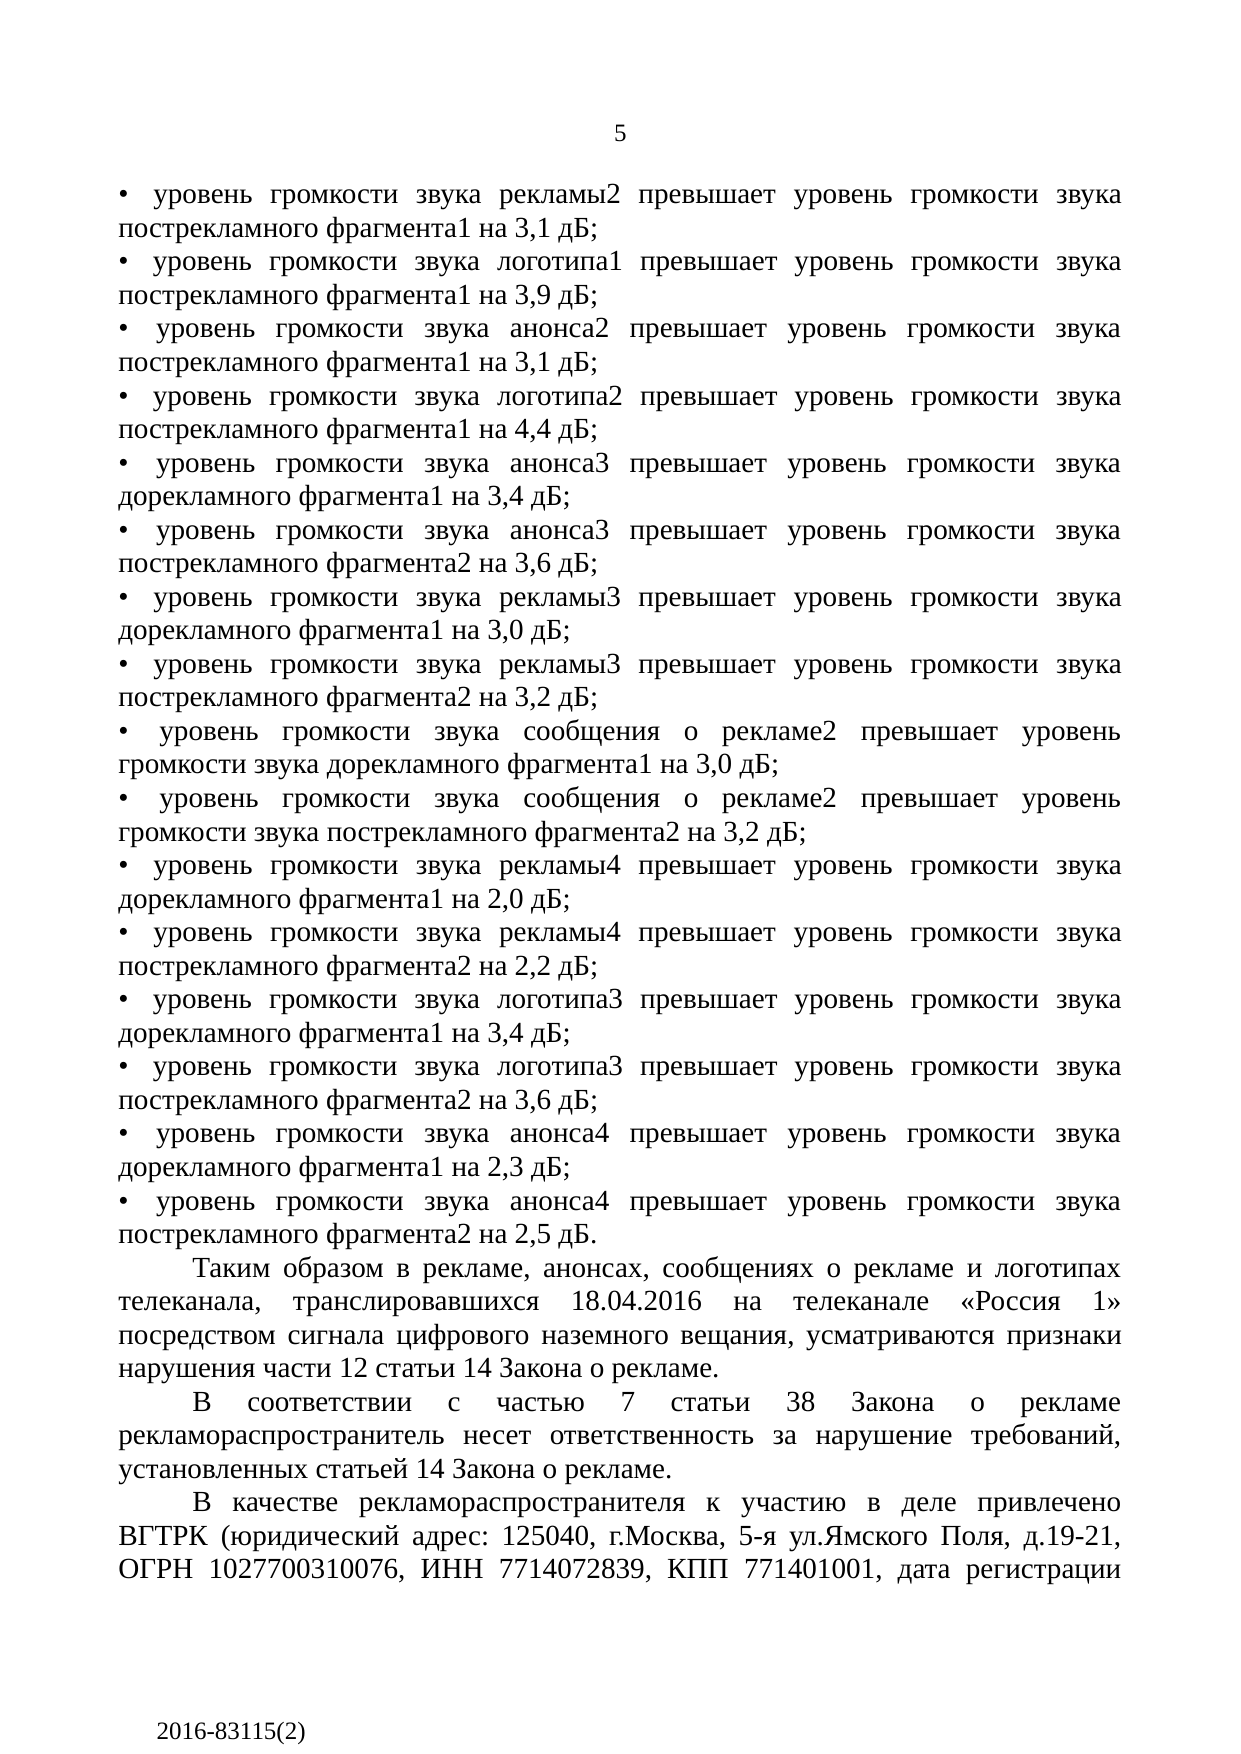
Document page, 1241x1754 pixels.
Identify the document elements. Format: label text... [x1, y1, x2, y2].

text • уровень громкости звука логотипа1 превышает уровень громкости звука пострекламного фрагмента1 на 3,9 дБ; [118, 243, 1122, 311]
text • уровень громкости звука рекламы2 превышает уровень громкости звука пострекламного фрагмента1 на 3,1 дБ; [118, 176, 1122, 243]
text В качестве рекламораспространителя к участию в деле привлечено ВГТРК (юридический адрес: 125040, г.Москва, 5-я ул.Ямского Поля, д.19-21, ОГРН 1027700310076, ИНН 7714072839, КПП 771401001, дата регистрации [118, 1484, 1122, 1585]
text • уровень громкости звука анонса2 превышает уровень громкости звука пострекламного фрагмента1 на 3,1 дБ; [118, 311, 1122, 378]
text В соответствии с частью 7 статьи 38 Закона о рекламе рекламораспространитель несет ответственность за нарушение требований, установленных статьей 14 Закона о рекламе. [118, 1384, 1122, 1484]
text • уровень громкости звука анонса4 превышает уровень громкости звука пострекламного фрагмента2 на 2,5 дБ. [118, 1183, 1122, 1250]
text • уровень громкости звука анонса3 превышает уровень громкости звука пострекламного фрагмента2 на 3,6 дБ; [118, 512, 1122, 579]
text • уровень громкости звука рекламы3 превышает уровень громкости звука дорекламного фрагмента1 на 3,0 дБ; [118, 579, 1122, 646]
text • уровень громкости звука логотипа3 превышает уровень громкости звука пострекламного фрагмента2 на 3,6 дБ; [118, 1048, 1122, 1116]
text • уровень громкости звука логотипа2 превышает уровень громкости звука пострекламного фрагмента1 на 4,4 дБ; [118, 378, 1122, 445]
text • уровень громкости звука рекламы4 превышает уровень громкости звука пострекламного фрагмента2 на 2,2 дБ; [118, 914, 1122, 981]
text • уровень громкости звука анонса3 превышает уровень громкости звука дорекламного фрагмента1 на 3,4 дБ; [118, 445, 1122, 512]
text • уровень громкости звука логотипа3 превышает уровень громкости звука дорекламного фрагмента1 на 3,4 дБ; [118, 981, 1122, 1048]
text • уровень громкости звука анонса4 превышает уровень громкости звука дорекламного фрагмента1 на 2,3 дБ; [118, 1116, 1122, 1183]
text • уровень громкости звука сообщения о рекламе2 превышает уровень громкости звука дорекламного фрагмента1 на 3,0 дБ; [118, 713, 1122, 780]
text • уровень громкости звука рекламы4 превышает уровень громкости звука дорекламного фрагмента1 на 2,0 дБ; [118, 847, 1122, 914]
text • уровень громкости звука рекламы3 превышает уровень громкости звука пострекламного фрагмента2 на 3,2 дБ; [118, 646, 1122, 713]
text Таким образом в рекламе, анонсах, сообщениях о рекламе и логотипах телеканала, транслировавшихся 18.04.2016 на телеканале «Россия 1» посредством сигнала цифрового наземного вещания, усматриваются признаки нарушения части 12 статьи 14 Закона о рекламе. [118, 1250, 1122, 1384]
text • уровень громкости звука сообщения о рекламе2 превышает уровень громкости звука пострекламного фрагмента2 на 3,2 дБ; [118, 780, 1122, 847]
